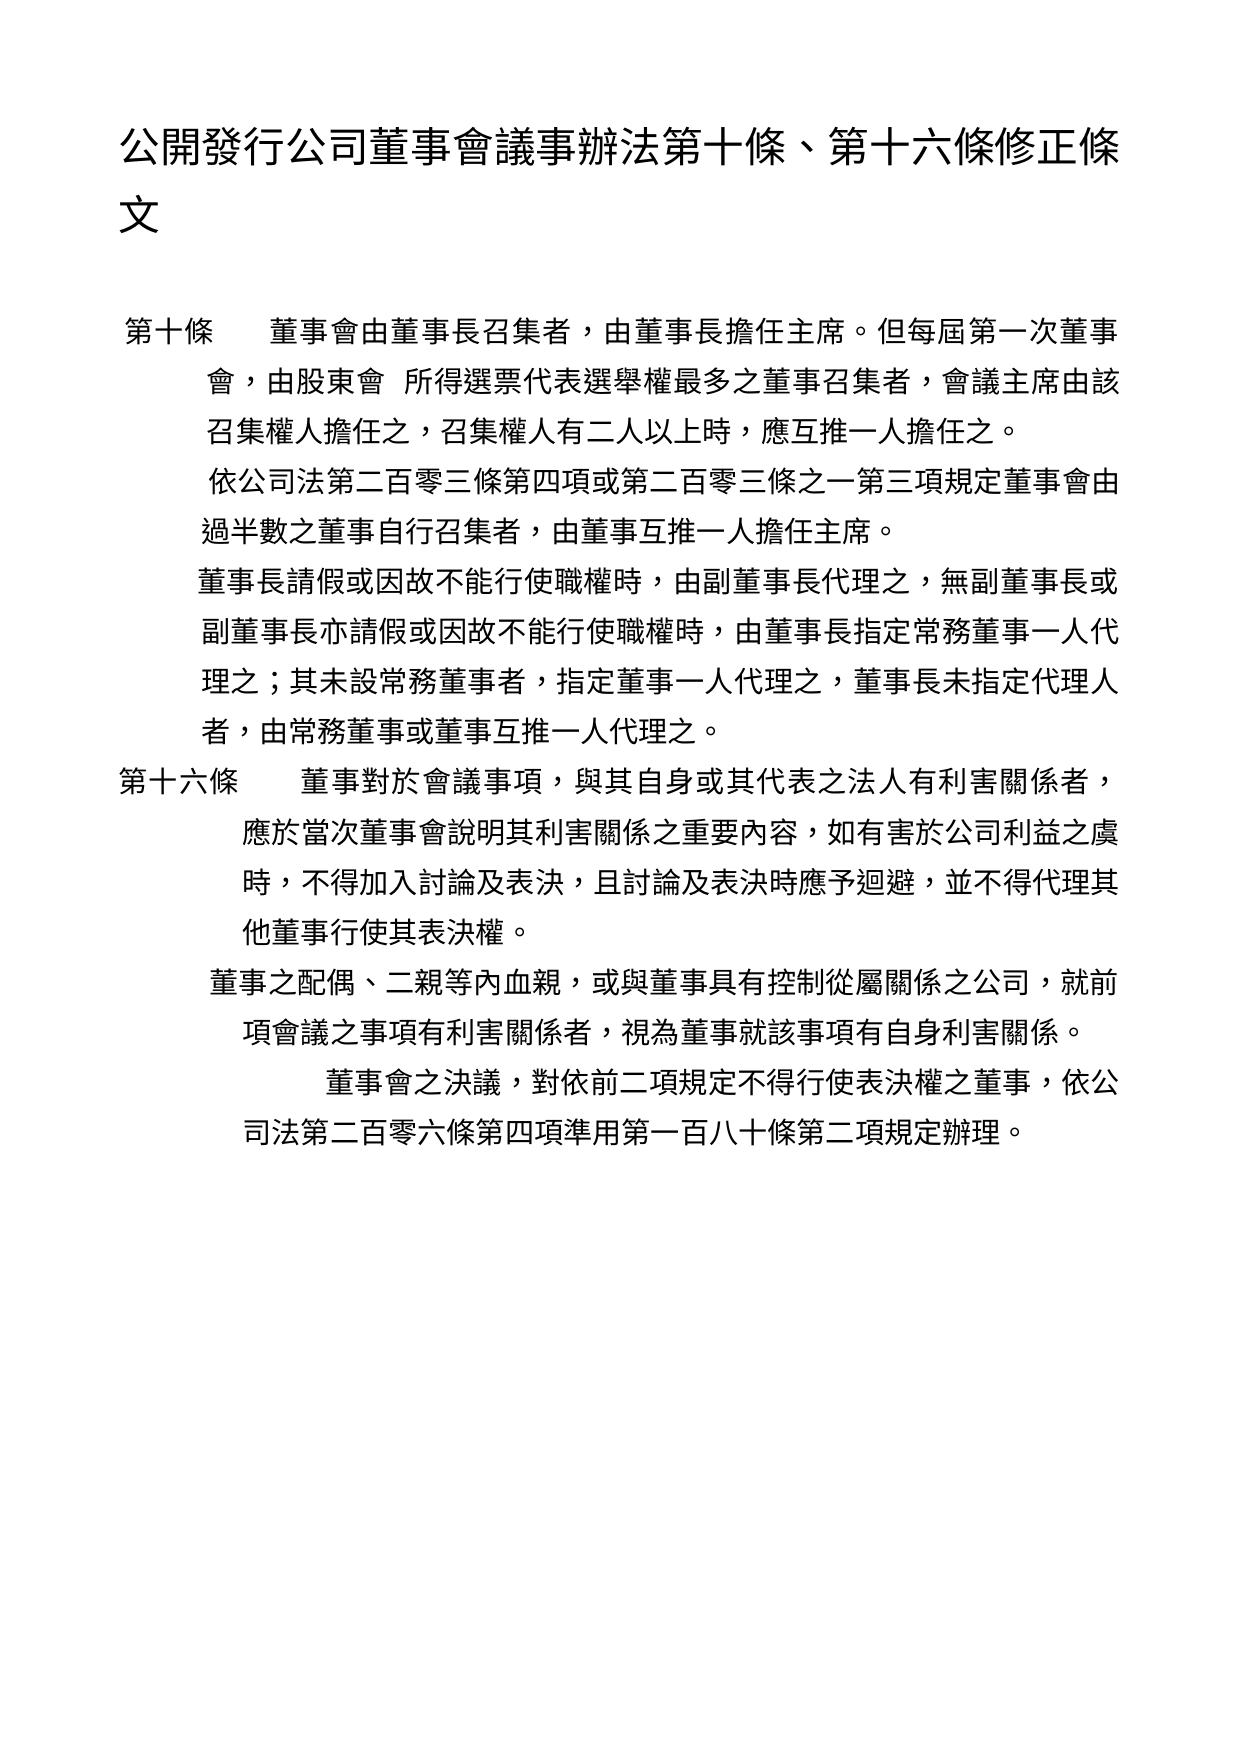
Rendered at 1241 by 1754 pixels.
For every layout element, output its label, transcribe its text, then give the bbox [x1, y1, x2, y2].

text 依公司法第二百零三條第四項或第二百零三條之一第三項規定董事會由過半數之董事自行召集者，由董事互推一人擔任主席。 [124, 461, 1122, 551]
text 第十六條 董事對於會議事項，與其自身或其代表之法人有利害關係者， 應於當次董事會說明其利害關係之重要內容，如有害於公司利益之虞時，不得加入討論及表決，且討論及表決時應予迴避，並不得代理其他董事行使其表決權。 [118, 762, 1122, 952]
text 第十條 董事會由董事長召集者，由董事長擔任主席。但每屆第一次董事 會，由股東會 所得選票代表選舉權最多之董事召集者，會議主席由該召集權人擔任之，召集權人有二人以上時，應互推一人擔任之。 [124, 311, 1122, 451]
text 公開發行公司董事會議事辦法第十條、第十六條修正條文 [118, 118, 1122, 242]
text 董事之配偶、二親等內血親，或與董事具有控制從屬關係之公司，就前項會議之事項有利害關係者，視為董事就該事項有自身利害關係。 [118, 962, 1122, 1052]
text 董事長請假或因故不能行使職權時，由副董事長代理之，無副董事長或副董事長亦請假或因故不能行使職權時，由董事長指定常務董事一人代理之；其未設常務董事者，指定董事一人代理之，董事長未指定代理人者，由常務董事或董事互推一人代理之。 [124, 561, 1122, 751]
text 董事會之決議，對依前二項規定不得行使表決權之董事，依公司法第二百零六條第四項準用第一百八十條第二項規定辦理。 [118, 1062, 1122, 1152]
